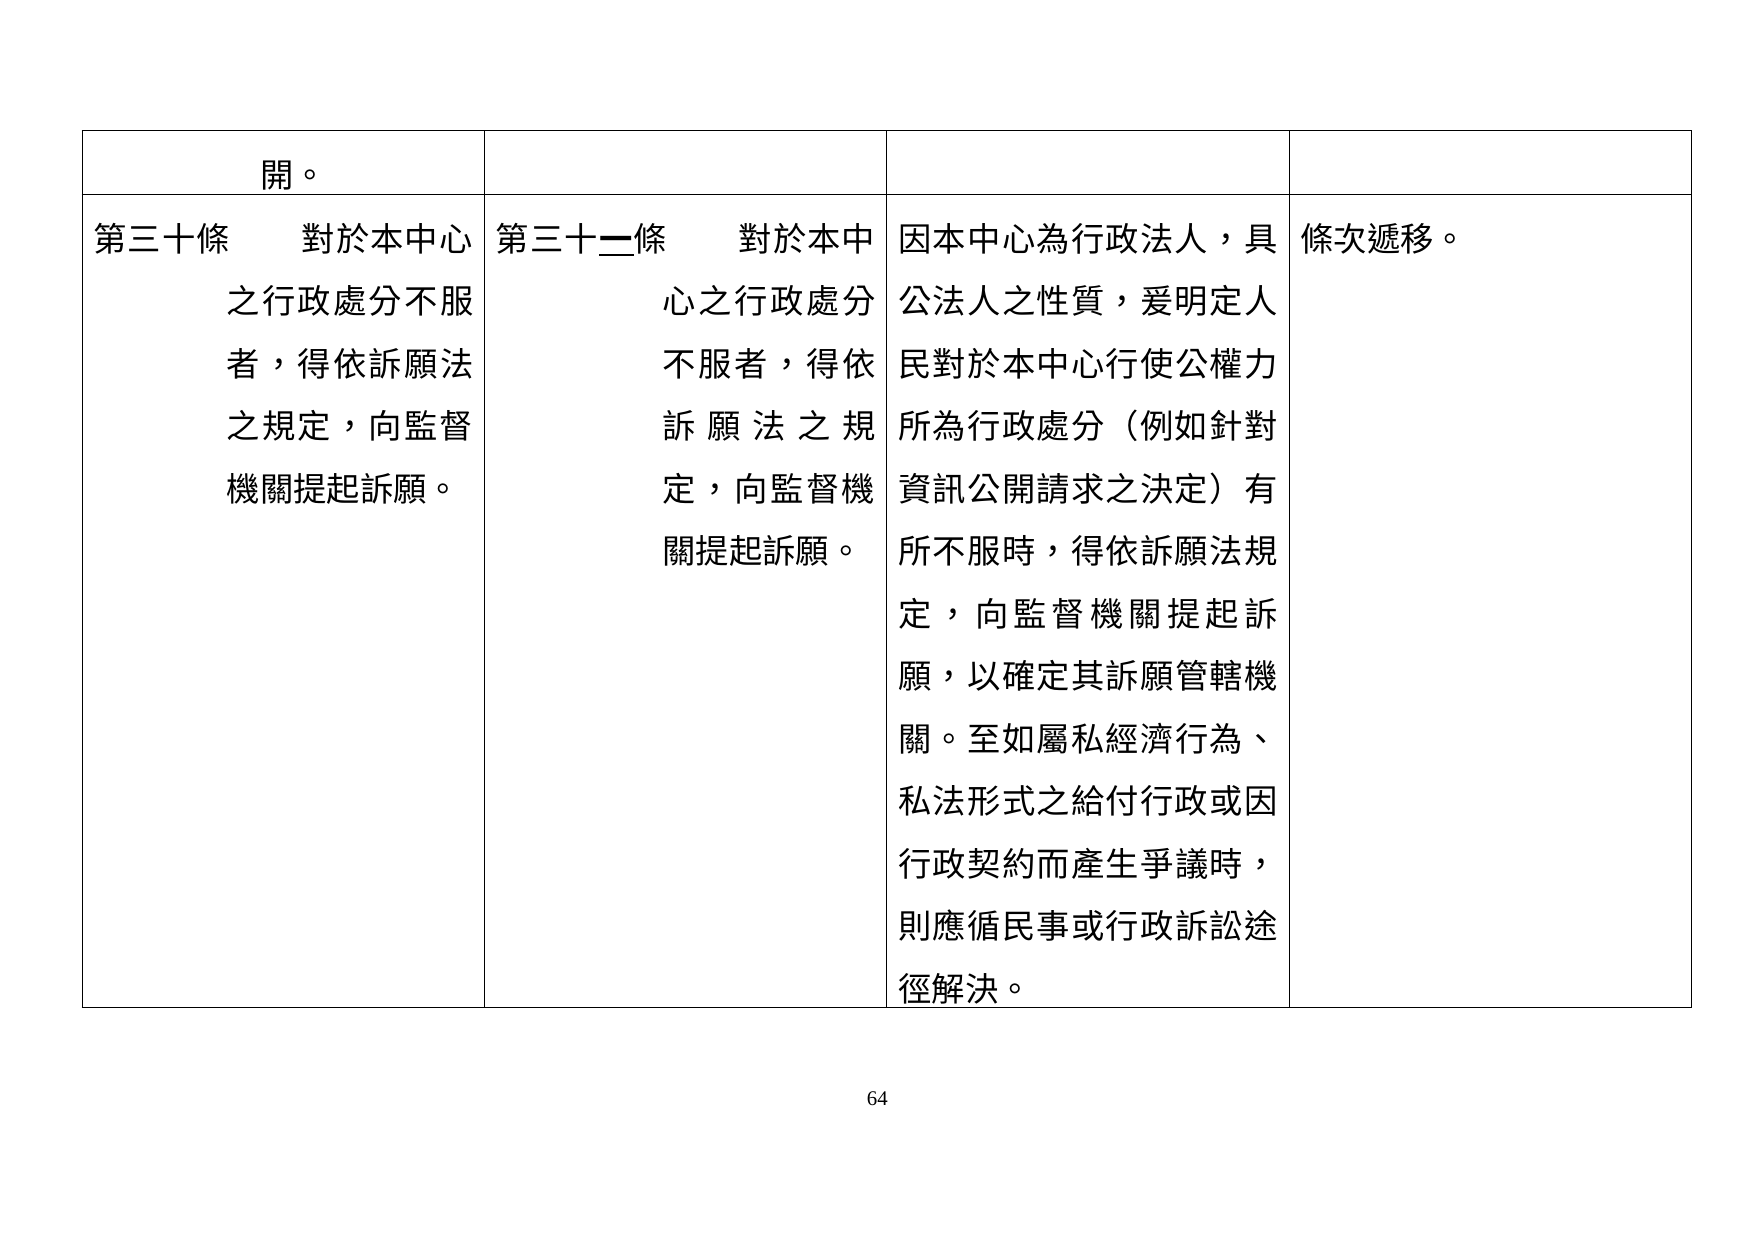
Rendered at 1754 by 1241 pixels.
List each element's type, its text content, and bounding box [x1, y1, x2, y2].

table_cell [887, 131, 1289, 194]
table_cell 因本中心為行政法人，具公法人之性質，爰明定人民對於本中心行使公權力所為行政處分（例如針對資訊公開請求之決定）有所不服時，得依訴願法規定，向監督機關提起訴願，以確定其訴願管轄機關。至如屬私經濟行為、私法形式之給付行政或因行政契約而產生爭議時，則應循民事或行政訴訟途徑解決。 [887, 195, 1289, 1007]
table_cell 條次遞移。 [1290, 195, 1691, 1007]
table_cell [1290, 131, 1691, 194]
table_cell [485, 131, 886, 194]
table_cell 開。 [83, 131, 484, 194]
table_cell 第三十一條 對於本中心之行政處分不服者，得依訴願法之規定，向監督機關提起訴願。 [485, 195, 886, 1007]
table_cell 第三十條 對於本中心之行政處分不服者，得依訴願法之規定，向監督機關提起訴願。 [83, 195, 484, 1007]
